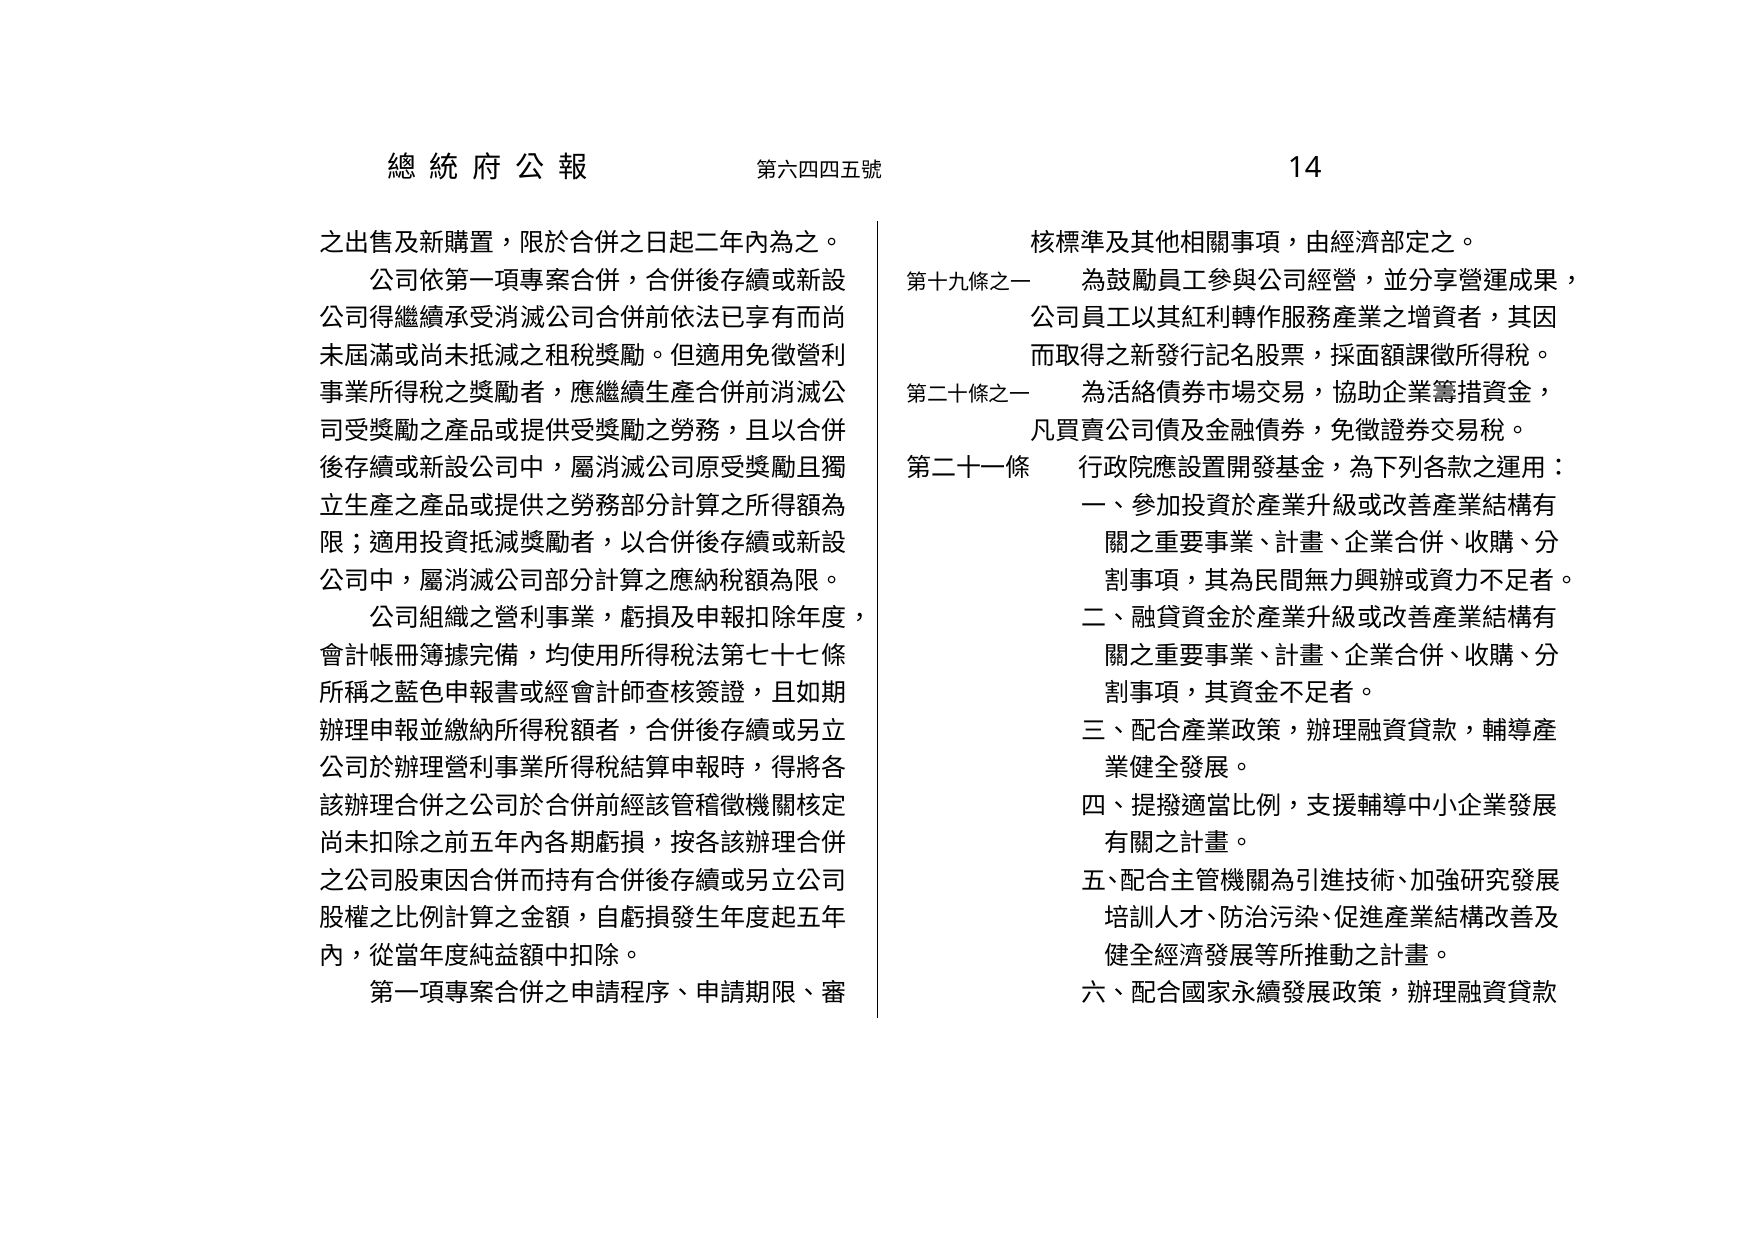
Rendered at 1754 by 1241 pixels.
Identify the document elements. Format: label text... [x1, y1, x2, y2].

text 第二十一條 行政院應設置開發基金，為下列各款之運用： [907, 447, 1559, 484]
text 二、融貸資金於產業升級或改善產業結構有關之重要事業、計畫、企業合併、收購、分割事項，其資金不足者。 [1081, 597, 1559, 709]
text 三、配合產業政策，辦理融資貸款，輔導產業健全發展。 [1081, 709, 1559, 784]
text 一、參加投資於產業升級或改善產業結構有關之重要事業、計畫、企業合併、收購、分割事項，其為民間無力興辦或資力不足者。 [1081, 484, 1559, 597]
text 之出售及新購置，限於合併之日起二年內為之。 [319, 222, 847, 259]
text 核標準及其他相關事項，由經濟部定之。 [1031, 222, 1559, 259]
text 五、配合主管機關為引進技術、加強研究發展、培訓人才、防治污染、促進產業結構改善及健全經濟發展等所推動之計畫。 [1081, 859, 1559, 972]
text 六、配合國家永續發展政策，辦理融資貸款 [1081, 972, 1559, 1009]
text 第十九條之一 為鼓勵員工參與公司經營，並分享營運成果，公司員工以其紅利轉作服務產業之增資者，其因而取得之新發行記名股票，採面額課徵所得稅。 [907, 259, 1559, 372]
text 四、提撥適當比例，支援輔導中小企業發展有關之計畫。 [1081, 784, 1559, 859]
text 公司依第一項專案合併，合併後存續或新設公司得繼續承受消滅公司合併前依法已享有而尚未屆滿或尚未抵減之租稅獎勵。但適用免徵營利事業所得稅之獎勵者，應繼續生產合併前消滅公司受獎勵之產品或提供受獎勵之勞務，且以合併後存續或新設公司中，屬消滅公司原受獎勵且獨立生產之產品或提供之勞務部分計算之所得額為限；適用投資抵減獎勵者，以合併後存續或新設公司中，屬消滅公司部分計算之應納稅額為限。 [319, 259, 847, 597]
text 公司組織之營利事業，虧損及申報扣除年度，會計帳冊簿據完備，均使用所得稅法第七十七條所稱之藍色申報書或經會計師查核簽證，且如期辦理申報並繳納所得稅額者，合併後存續或另立公司於辦理營利事業所得稅結算申報時，得將各該辦理合併之公司於合併前經該管稽徵機關核定尚未扣除之前五年內各期虧損，按各該辦理合併之公司股東因合併而持有合併後存續或另立公司股權之比例計算之金額，自虧損發生年度起五年內，從當年度純益額中扣除。 [319, 597, 847, 972]
text 第二十條之一 為活絡債券市場交易，協助企業籌措資金，凡買賣公司債及金融債券，免徵證券交易稅。 [907, 372, 1559, 447]
text 第一項專案合併之申請程序、申請期限、審 [319, 972, 847, 1009]
